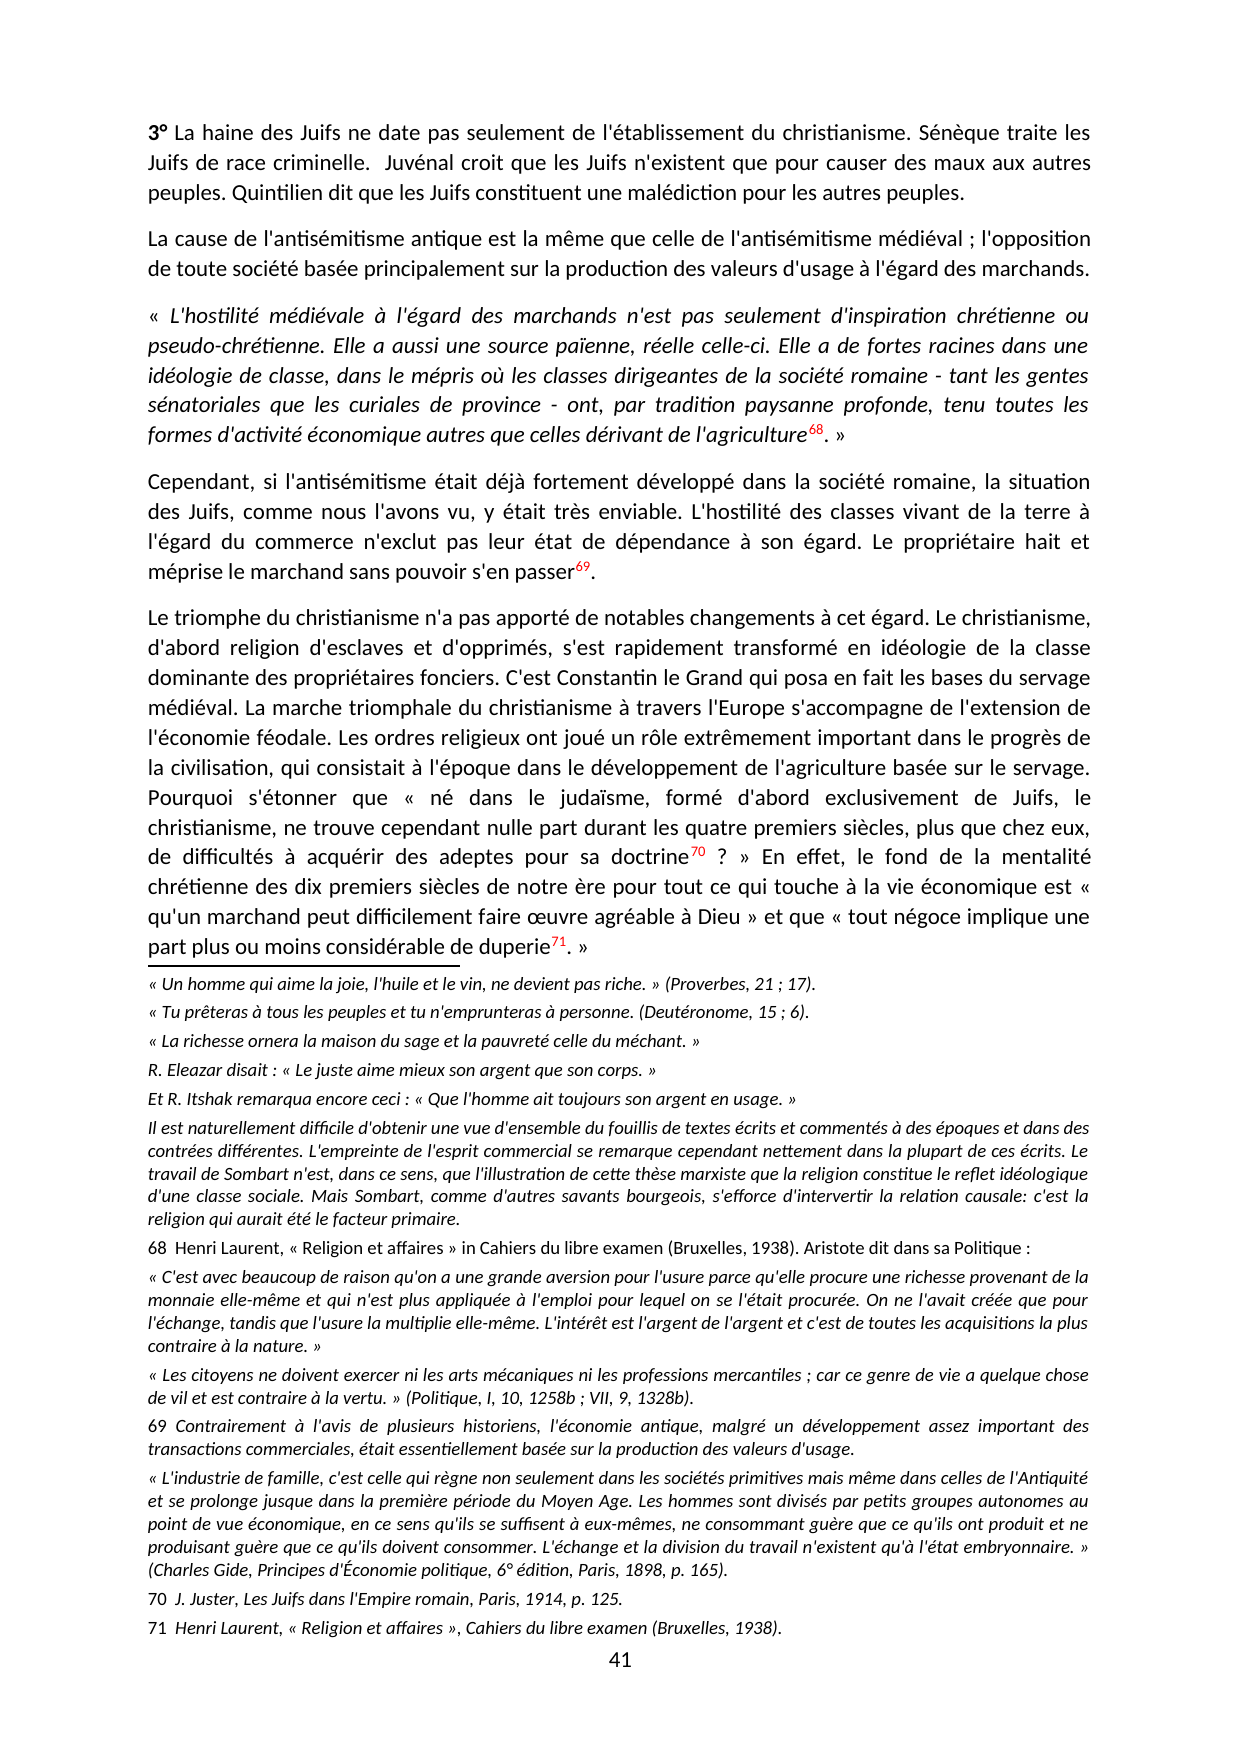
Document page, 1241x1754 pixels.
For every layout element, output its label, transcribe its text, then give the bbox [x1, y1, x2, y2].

text « L'industrie de famille, c'est celle qui règne non seulement dans les sociétés primitives mais même dans celles de l'Antiquité et se prolonge jusque dans la première période du Moyen Age. Les hommes sont divisés par petits groupes autonomes au point de vue économique, en ce sens qu'ils se suffisent à eux-mêmes, ne consommant guère que ce qu'ils ont produit et ne produisant guère que ce qu'ils doivent consommer. L'échange et la division du travail n'existent qu'à l'état embryonnaire. » (Charles Gide, Principes d'Économie politique, 6° édition, Paris, 1898, p. 165). [148, 1466, 1093, 1581]
text La cause de l'antisémitisme antique est la même que celle de l'antisémitisme médiéval ; l'opposition de toute société basée principalement sur la production des valeurs d'usage à l'égard des marchands. [148, 224, 1093, 282]
text Henri Laurent, « Religion et affaires » in Cahiers du libre examen (Bruxelles, 1938). Aristote dit dans sa Politique : [148, 1236, 1093, 1259]
text Cependant, si l'antisémitisme était déjà fortement développé dans la société romaine, la situation des Juifs, comme nous l'avons vu, y était très enviable. L'hostilité des classes vivant de la terre à l'égard du commerce n'exclut pas leur état de dépendance à son égard. Le propriétaire hait et méprise le marchand sans pouvoir s'en passer. [148, 467, 1093, 585]
text Henri Laurent, « Religion et affaires », Cahiers du libre examen (Bruxelles, 1938). [148, 1616, 1093, 1639]
text 3° La haine des Juifs ne date pas seulement de l'établissement du christianisme. Sénèque traite les Juifs de race criminelle. Juvénal croit que les Juifs n'existent que pour causer des maux aux autres peuples. Quintilien dit que les Juifs constituent une malédiction pour les autres peuples. [148, 118, 1093, 206]
text « Un homme qui aime la joie, l'huile et le vin, ne devient pas riche. » (Proverbes, 21 ; 17). [148, 972, 1093, 994]
text « Tu prêteras à tous les peuples et tu n'emprunteras à personne. (Deutéronome, 15 ; 6). [148, 1001, 1093, 1023]
text « C'est avec beaucoup de raison qu'on a une grande aversion pour l'usure parce qu'elle procure une richesse provenant de la monnaie elle-même et qui n'est plus appliquée à l'emploi pour lequel on se l'était procurée. On ne l'avait créée que pour l'échange, tandis que l'usure la multiplie elle-même. L'intérêt est l'argent de l'argent et c'est de toutes les acquisitions la plus contraire à la nature. » [148, 1265, 1093, 1357]
text Et R. Itshak remarqua encore ceci : « Que l'homme ait toujours son argent en usage. » [148, 1087, 1093, 1110]
text Il est naturellement difficile d'obtenir une vue d'ensemble du fouillis de textes écrits et commentés à des époques et dans des contrées différentes. L'empreinte de l'esprit commercial se remarque cependant nettement dans la plupart de ces écrits. Le travail de Sombart n'est, dans ce sens, que l'illustration de cette thèse marxiste que la religion constitue le reflet idéologique d'une classe sociale. Mais Sombart, comme d'autres savants bourgeois, s'efforce d'intervertir la relation causale: c'est la religion qui aurait été le facteur primaire. [148, 1116, 1093, 1231]
text J. Juster, Les Juifs dans l'Empire romain, Paris, 1914, p. 125. [148, 1587, 1093, 1610]
text R. Eleazar disait : « Le juste aime mieux son argent que son corps. » [148, 1058, 1093, 1081]
text Contrairement à l'avis de plusieurs historiens, l'économie antique, malgré un développement assez important des transactions commerciales, était essentiellement basée sur la production des valeurs d'usage. [148, 1415, 1093, 1461]
text « Les citoyens ne doivent exercer ni les arts mécaniques ni les professions mercantiles ; car ce genre de vie a quelque chose de vil et est contraire à la vertu. » (Politique, I, 10, 1258b ; VII, 9, 1328b). [148, 1363, 1093, 1409]
text « L'hostilité médiévale à l'égard des marchands n'est pas seulement d'inspiration chrétienne ou pseudo-chrétienne. Elle a aussi une source païenne, réelle celle-ci. Elle a de fortes racines dans une idéologie de classe, dans le mépris où les classes dirigeantes de la société romaine - tant les gentes sénatoriales que les curiales de province - ont, par tradition paysanne profonde, tenu toutes les formes d'activité économique autres que celles dérivant de l'agriculture. » [148, 301, 1093, 448]
text « La richesse ornera la maison du sage et la pauvreté celle du méchant. » [148, 1029, 1093, 1052]
text Le triomphe du christianisme n'a pas apporté de notables changements à cet égard. Le christianisme, d'abord religion d'esclaves et d'opprimés, s'est rapidement transformé en idéologie de la classe dominante des propriétaires fonciers. C'est Constantin le Grand qui posa en fait les bases du servage médiéval. La marche triomphale du christianisme à travers l'Europe s'accompagne de l'extension de l'économie féodale. Les ordres religieux ont joué un rôle extrêmement important dans le progrès de la civilisation, qui consistait à l'époque dans le développement de l'agriculture basée sur le servage. Pourquoi s'étonner que « né dans le judaïsme, formé d'abord exclusivement de Juifs, le christianisme, ne trouve cependant nulle part durant les quatre premiers siècles, plus que chez eux, de difficultés à acquérir des adeptes pour sa doctrine ? » En effet, le fond de la mentalité chrétienne des dix premiers siècles de notre ère pour tout ce qui touche à la vie économique est « qu'un marchand peut difficilement faire œuvre agréable à Dieu » et que « tout négoce implique une part plus ou moins considérable de duperie. » [148, 603, 1093, 960]
